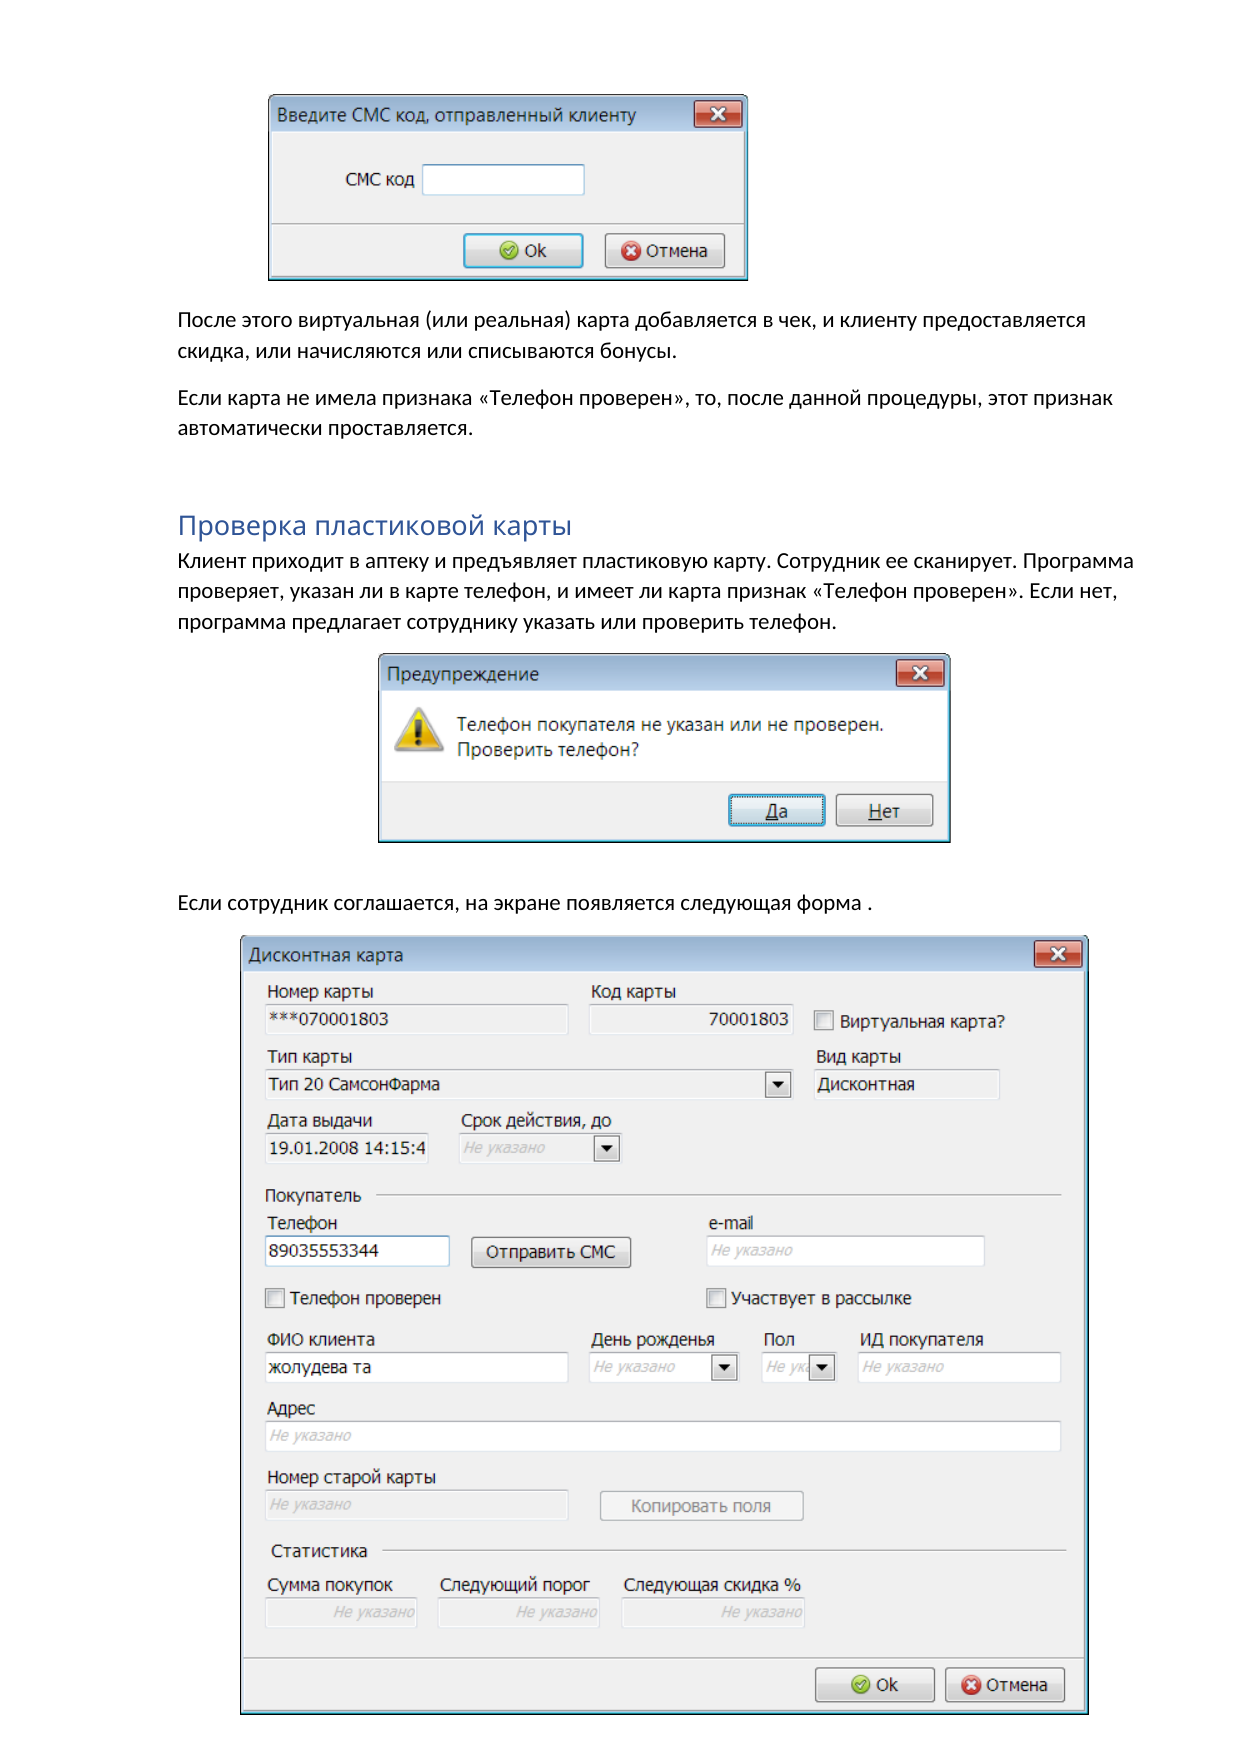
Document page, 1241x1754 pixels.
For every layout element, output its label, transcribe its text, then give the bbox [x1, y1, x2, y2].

text Если сотрудник соглашается, на экране появляется следующая форма . [177, 888, 1152, 916]
picture [240, 935, 1089, 1715]
text Клиент приходит в аптеку и предъявляет пластиковую карту. Сотрудник ее сканирует. Программа проверяет, указан ли в карте телефон, и имеет ли карта признак «Телефон проверен». Если нет, программа предлагает сотруднику указать или проверить телефон. [177, 546, 1152, 635]
text Если карта не имела признака «Телефон проверен», то, после данной процедуры, этот признак автоматически проставляется. [177, 383, 1152, 441]
text После этого виртуальная (или реальная) карта добавляется в чек, и клиенту предоставляется скидка, или начисляются или списываются бонусы. [177, 306, 1152, 364]
subtitle Проверка пластиковой карты [177, 507, 1152, 543]
picture [378, 653, 951, 843]
picture [268, 94, 749, 281]
